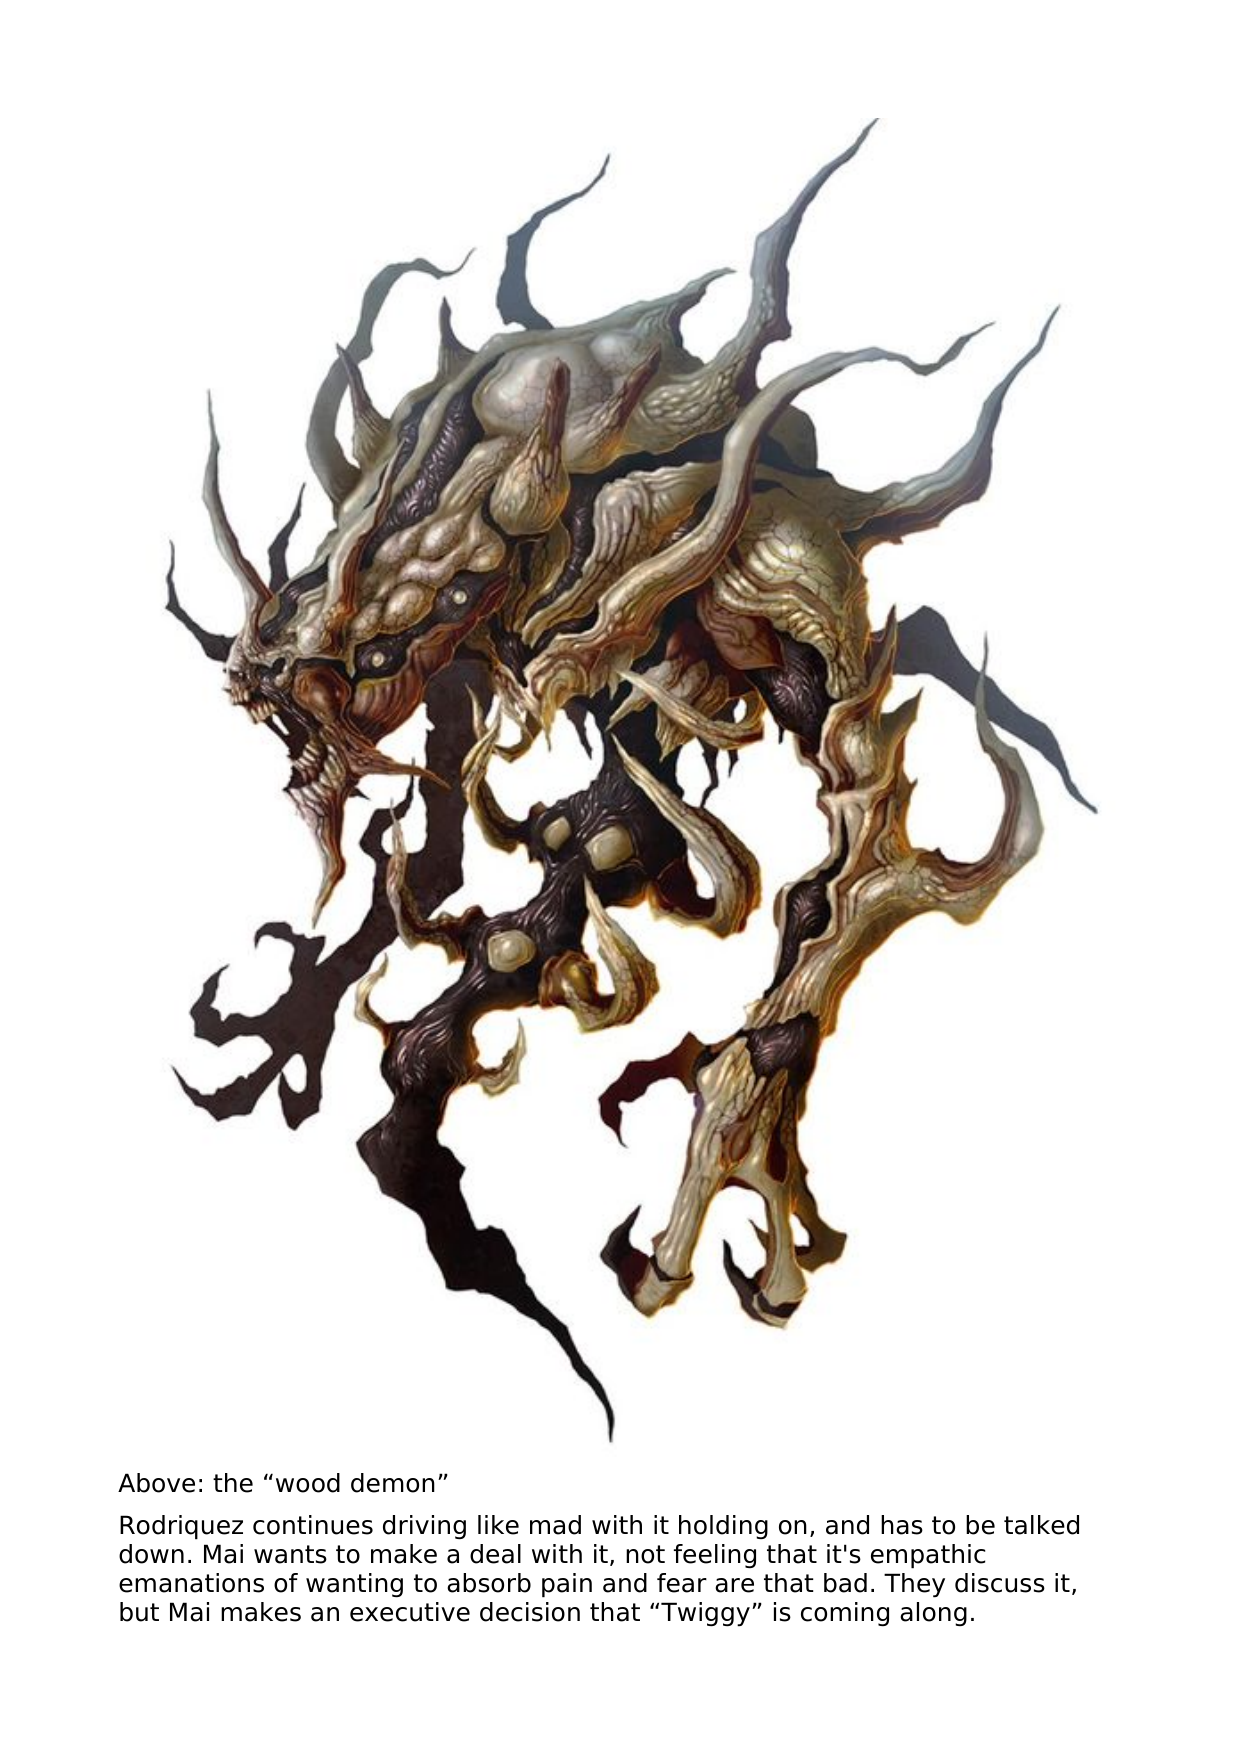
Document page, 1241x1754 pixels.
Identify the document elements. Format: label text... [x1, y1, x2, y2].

text Rodriquez continues driving like mad with it holding on, and has to be talked down. Mai wants to make a deal with it, not feeling that it's empathic emanations of wanting to absorb pain and fear are that bad. They discuss it, but Mai makes an executive decision that “Twiggy” is coming along. [118, 1511, 1122, 1627]
text Above: the “wood demon” [118, 1469, 1122, 1498]
picture [118, 118, 1123, 1457]
